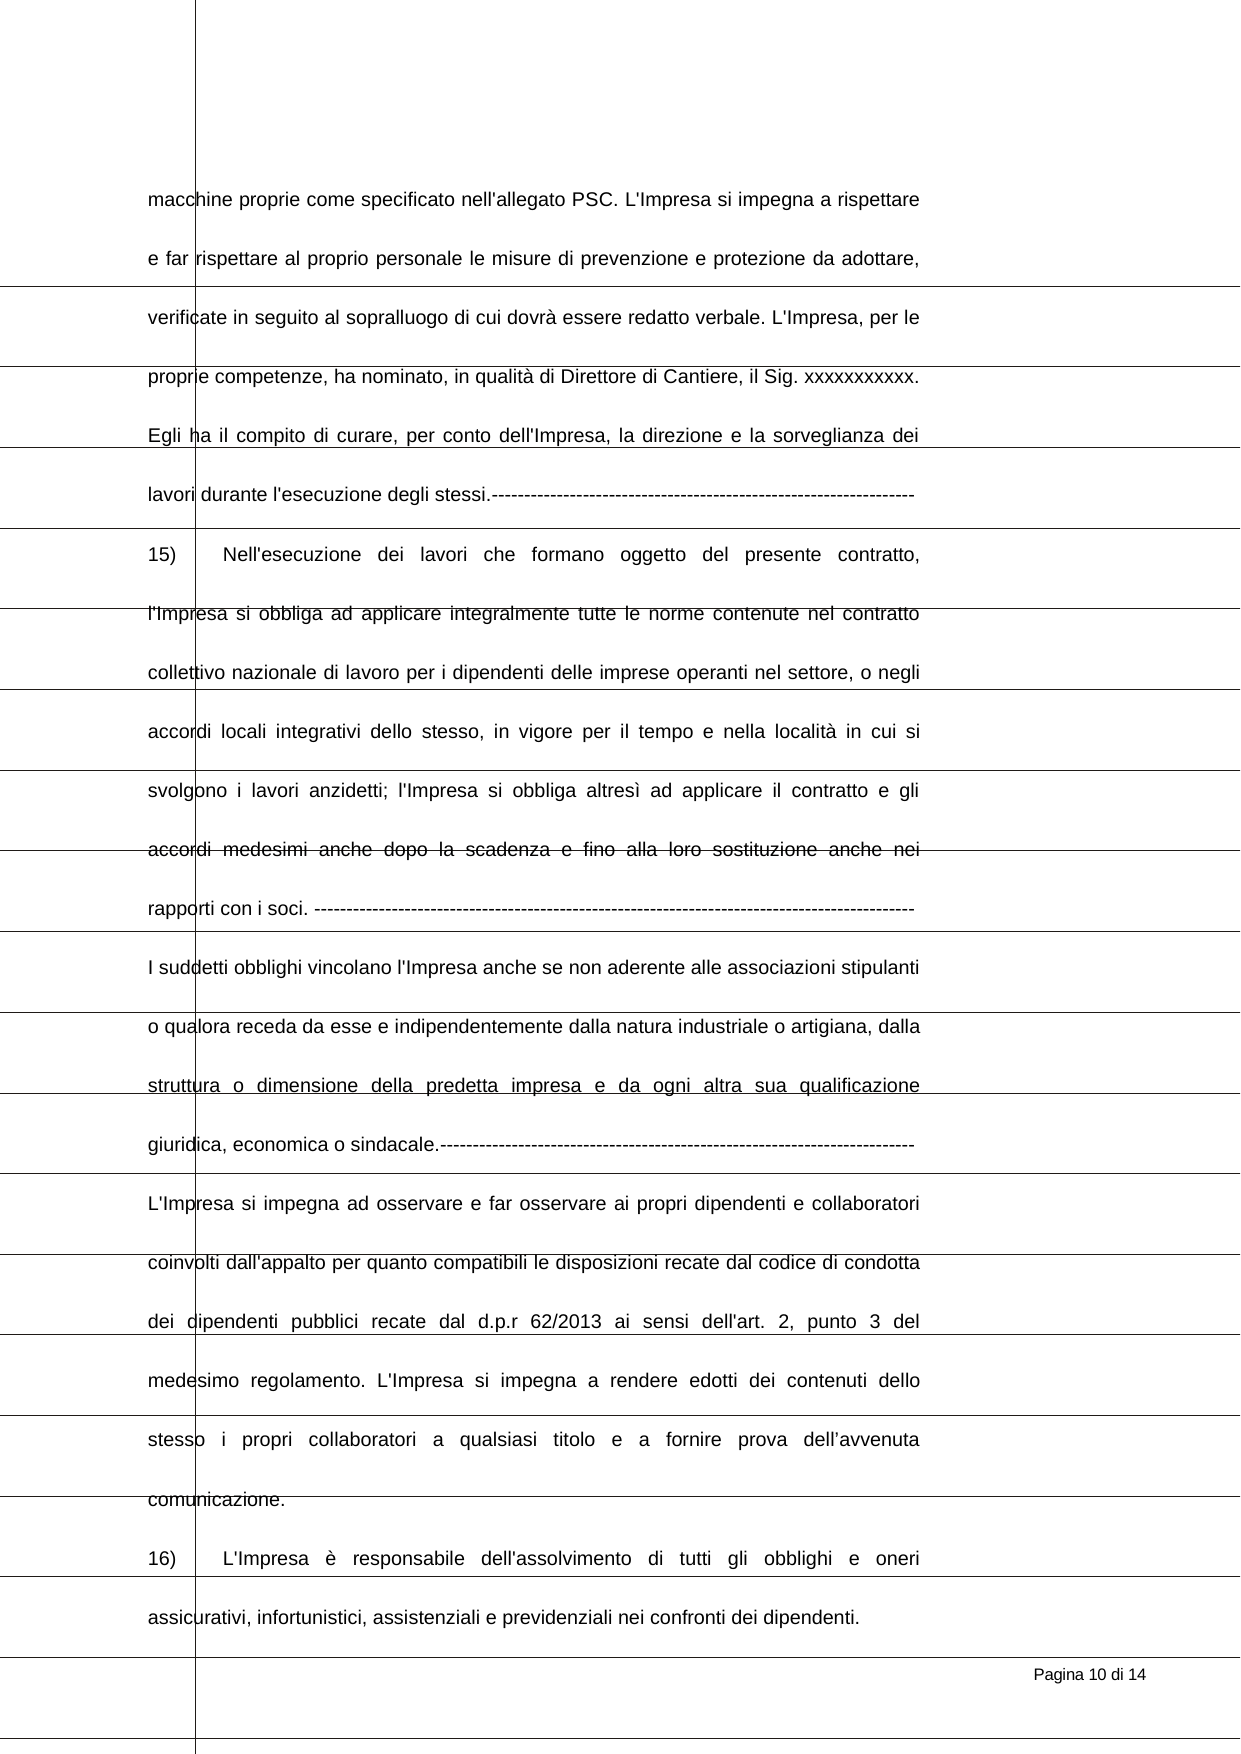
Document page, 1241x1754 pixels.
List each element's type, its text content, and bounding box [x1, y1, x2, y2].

list macchine proprie come specificato nell'allegato PSC. L'Impresa si impegna a rispettare e far rispettare al proprio personale le misure di prevenzione e protezione da adottare, verificate in seguito al sopralluogo di cui dovrà essere redatto verbale. L'Impresa, per le proprie competenze, ha nominato, in qualità di Direttore di Cantiere, il Sig. xxxxxxxxxxx. Egli ha il compito di curare, per conto dell'Impresa, la direzione e la sorveglianza dei lavori durante l'esecuzione degli stessi. [148, 159, 921, 514]
list L'Impresa si impegna ad osservare e far osservare ai propri dipendenti e collaboratori coinvolti dall'appalto per quanto compatibili le disposizioni recate dal codice di condotta dei dipendenti pubblici recate dal d.p.r 62/2013 ai sensi dell'art. 2, punto 3 del medesimo regolamento. L'Impresa si impegna a rendere edotti dei contenuti dello stesso i propri collaboratori a qualsiasi titolo e a fornire prova dell’avvenuta comunicazione. [148, 1163, 921, 1518]
list L'Impresa è responsabile dell'assolvimento di tutti gli obblighi e oneri assicurativi, infortunistici, assistenziali e previdenziali nei confronti dei dipendenti. [148, 1518, 921, 1636]
list I suddetti obblighi vincolano l'Impresa anche se non aderente alle associazioni stipulanti o qualora receda da esse e indipendentemente dalla natura industriale o artigiana, dalla struttura o dimensione della predetta impresa e da ogni altra sua qualificazione giuridica, economica o sindacale. [148, 927, 921, 1163]
list Nell'esecuzione dei lavori che formano oggetto del presente contratto, l'Impresa si obbliga ad applicare integralmente tutte le norme contenute nel contratto collettivo nazionale di lavoro per i dipendenti delle imprese operanti nel settore, o negli accordi locali integrativi dello stesso, in vigore per il tempo e nella località in cui si svolgono i lavori anzidetti; l'Impresa si obbliga altresì ad applicare il contratto e gli accordi medesimi anche dopo la scadenza e fino alla loro sostituzione anche nei rapporti con i soci. [148, 514, 921, 927]
